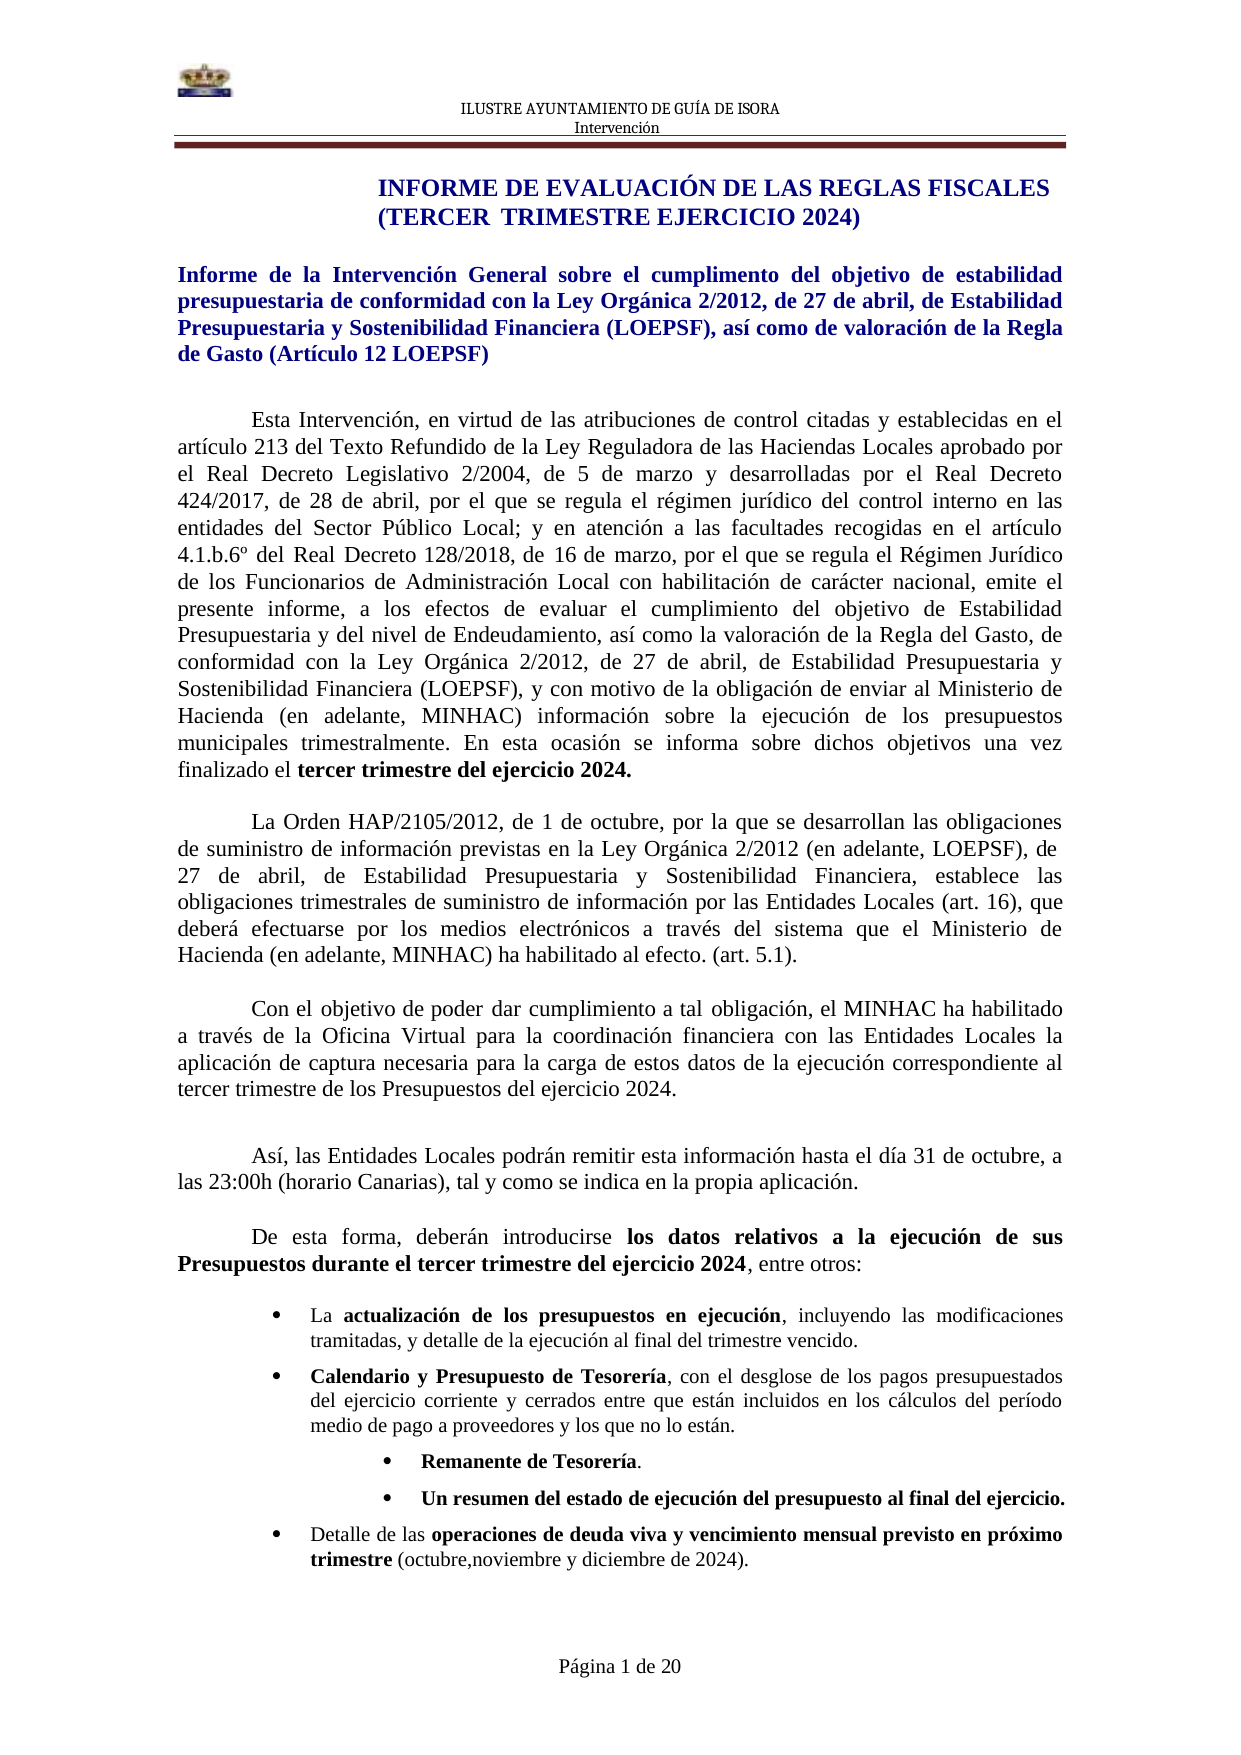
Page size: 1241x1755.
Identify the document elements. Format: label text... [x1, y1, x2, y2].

list Calendario y Presupuesto de Tesorería, con el desglose de los pagos presupuestados del ejercicio corriente y cerrados entre que están incluidos en los cálculos del período medio de pago a proveedores y los que no lo están. [273, 1364, 1064, 1437]
subtitle INFORME DE EVALUACIÓN DE LAS REGLAS FISCALES (TERCER TRIMESTRE EJERCICIO 2024) [378, 173, 1063, 231]
text La Orden HAP/2105/2012, de 1 de octubre, por la que se desarrollan las obligaciones de suministro de información previstas en la Ley Orgánica 2/2012 (en adelante, LOEPSF), de [177, 808, 1063, 861]
text Esta Intervención, en virtud de las atribuciones de control citadas y establecidas en el artículo 213 del Texto Refundido de la Ley Reguladora de las Haciendas Locales aprobado por el Real Decreto Legislativo 2/2004, de 5 de marzo y desarrolladas por el Real Decreto 424/2017, de 28 de abril, por el que se regula el régimen jurídico del control interno en las entidades del Sector Público Local; y en atención a las facultades recogidas en el artículo 4.1.b.6º del Real Decreto 128/2018, de 16 de marzo, por el que se regula el Régimen Jurídico de los Funcionarios de Administración Local con habilitación de carácter nacional, emite el presente informe, a los efectos de evaluar el cumplimiento del objetivo de Estabilidad Presupuestaria y del nivel de Endeudamiento, así como la valoración de la Regla del Gasto, de conformidad con la Ley Orgánica 2/2012, de 27 de abril, de Estabilidad Presupuestaria y Sostenibilidad Financiera (LOEPSF), y con motivo de la obligación de enviar al Ministerio de Hacienda (en adelante, MINHAC) información sobre la ejecución de los presupuestos municipales trimestralmente. En esta ocasión se informa sobre dichos objetivos una vez finalizado el tercer trimestre del ejercicio 2024. [177, 407, 1064, 782]
list La actualización de los presupuestos en ejecución, incluyendo las modificaciones tramitadas, y detalle de la ejecución al final del trimestre vencido. [273, 1303, 1064, 1352]
list Detalle de las operaciones de deuda viva y vencimiento mensual previsto en próximo trimestre (octubre,noviembre y diciembre de 2024). [273, 1522, 1064, 1571]
subtitle Informe de la Intervención General sobre el cumplimento del objetivo de estabilidad presupuestaria de conformidad con la Ley Orgánica 2/2012, de 27 de abril, de Estabilidad Presupuestaria y Sostenibilidad Financiera (LOEPSF), así como de valoración de la Regla de Gasto (Artículo 12 LOEPSF) [177, 261, 1064, 367]
list Remanente de Tesorería. [383, 1449, 1078, 1473]
text 27 de abril, de Estabilidad Presupuestaria y Sostenibilidad Financiera, establece las obligaciones trimestrales de suministro de información por las Entidades Locales (art. 16), que deberá efectuarse por los medios electrónicos a través del sistema que el Ministerio de Hacienda (en adelante, MINHAC) ha habilitado al efecto. (art. 5.1). [177, 862, 1064, 968]
text Con el objetivo de poder dar cumplimiento a tal obligación, el MINHAC ha habilitado a través de la Oficina Virtual para la coordinación financiera con las Entidades Locales la aplicación de captura necesaria para la carga de estos datos de la ejecución correspondiente al tercer trimestre de los Presupuestos del ejercicio 2024. [177, 996, 1064, 1102]
text Así, las Entidades Locales podrán remitir esta información hasta el día 31 de octubre, a las 23:00h (horario Canarias), tal y como se indica en la propia aplicación. [177, 1142, 1064, 1195]
list Un resumen del estado de ejecución del presupuesto al final del ejercicio. [383, 1486, 1078, 1510]
text De esta forma, deberán introducirse los datos relativos a la ejecución de sus Presupuestos durante el tercer trimestre del ejercicio 2024, entre otros: [177, 1223, 1064, 1276]
